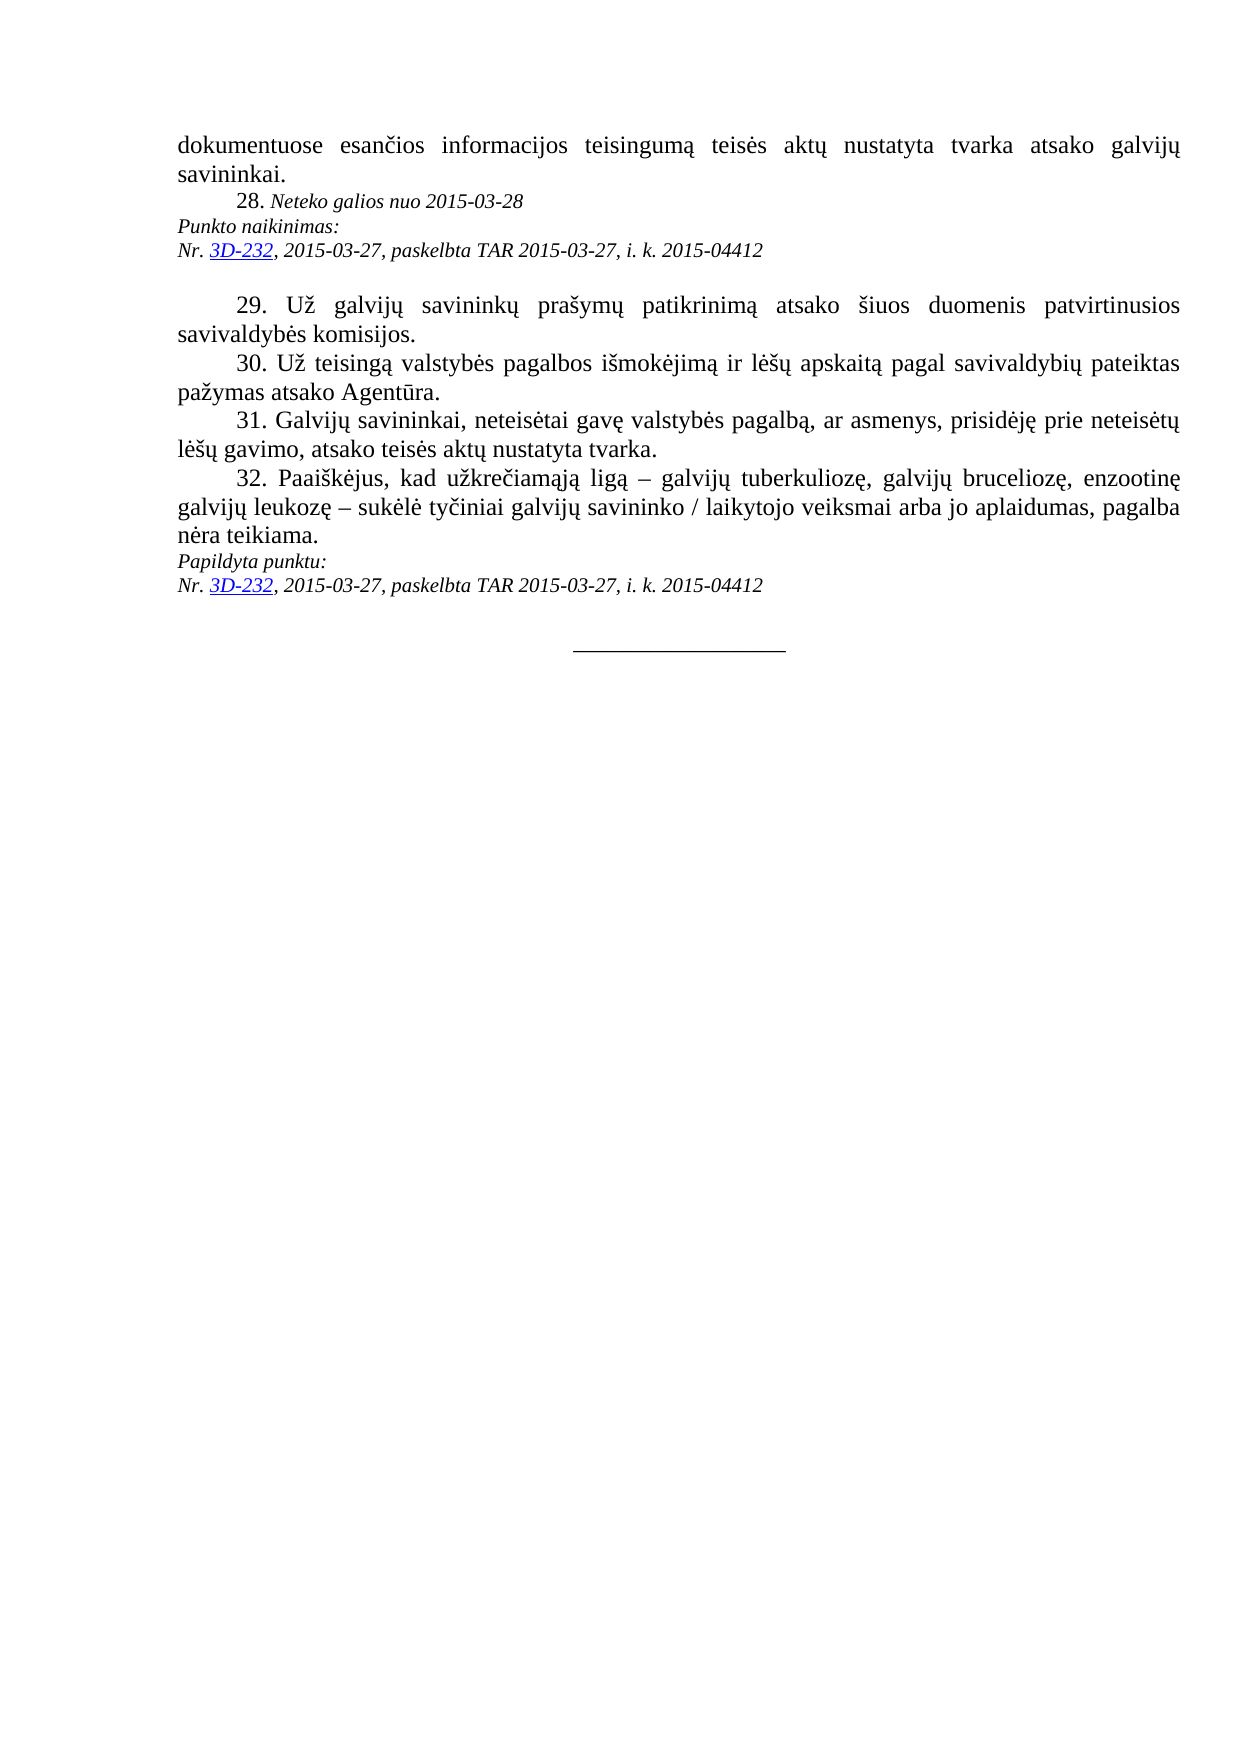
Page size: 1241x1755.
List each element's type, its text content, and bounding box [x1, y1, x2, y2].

text dokumentuose esančios informacijos teisingumą teisės aktų nustatyta tvarka atsako galvijų savininkai. [177, 130, 1181, 187]
text _________________ [177, 626, 1181, 655]
text 32. Paaiškėjus, kad užkrečiamąją ligą – galvijų tuberkuliozę, galvijų bruceliozę, enzootinę galvijų leukozę – sukėlė tyčiniai galvijų savininko / laikytojo veiksmai arba jo aplaidumas, pagalba nėra teikiama. [177, 463, 1181, 549]
text Nr. 3D-232, 2015-03-27, paskelbta TAR 2015-03-27, i. k. 2015-04412 [177, 573, 1181, 597]
text Papildyta punktu: [177, 549, 1181, 573]
text 29. Už galvijų savininkų prašymų patikrinimą atsako šiuos duomenis patvirtinusios savivaldybės komisijos. [177, 291, 1181, 348]
text 28. Neteko galios nuo 2015-03-28 [177, 187, 1181, 214]
text Punkto naikinimas: [177, 214, 1181, 238]
text Nr. 3D-232, 2015-03-27, paskelbta TAR 2015-03-27, i. k. 2015-04412 [177, 238, 1181, 262]
text 30. Už teisingą valstybės pagalbos išmokėjimą ir lėšų apskaitą pagal savivaldybių pateiktas pažymas atsako Agentūra. [177, 348, 1181, 406]
text 31. Galvijų savininkai, neteisėtai gavę valstybės pagalbą, ar asmenys, prisidėję prie neteisėtų lėšų gavimo, atsako teisės aktų nustatyta tvarka. [177, 406, 1181, 463]
